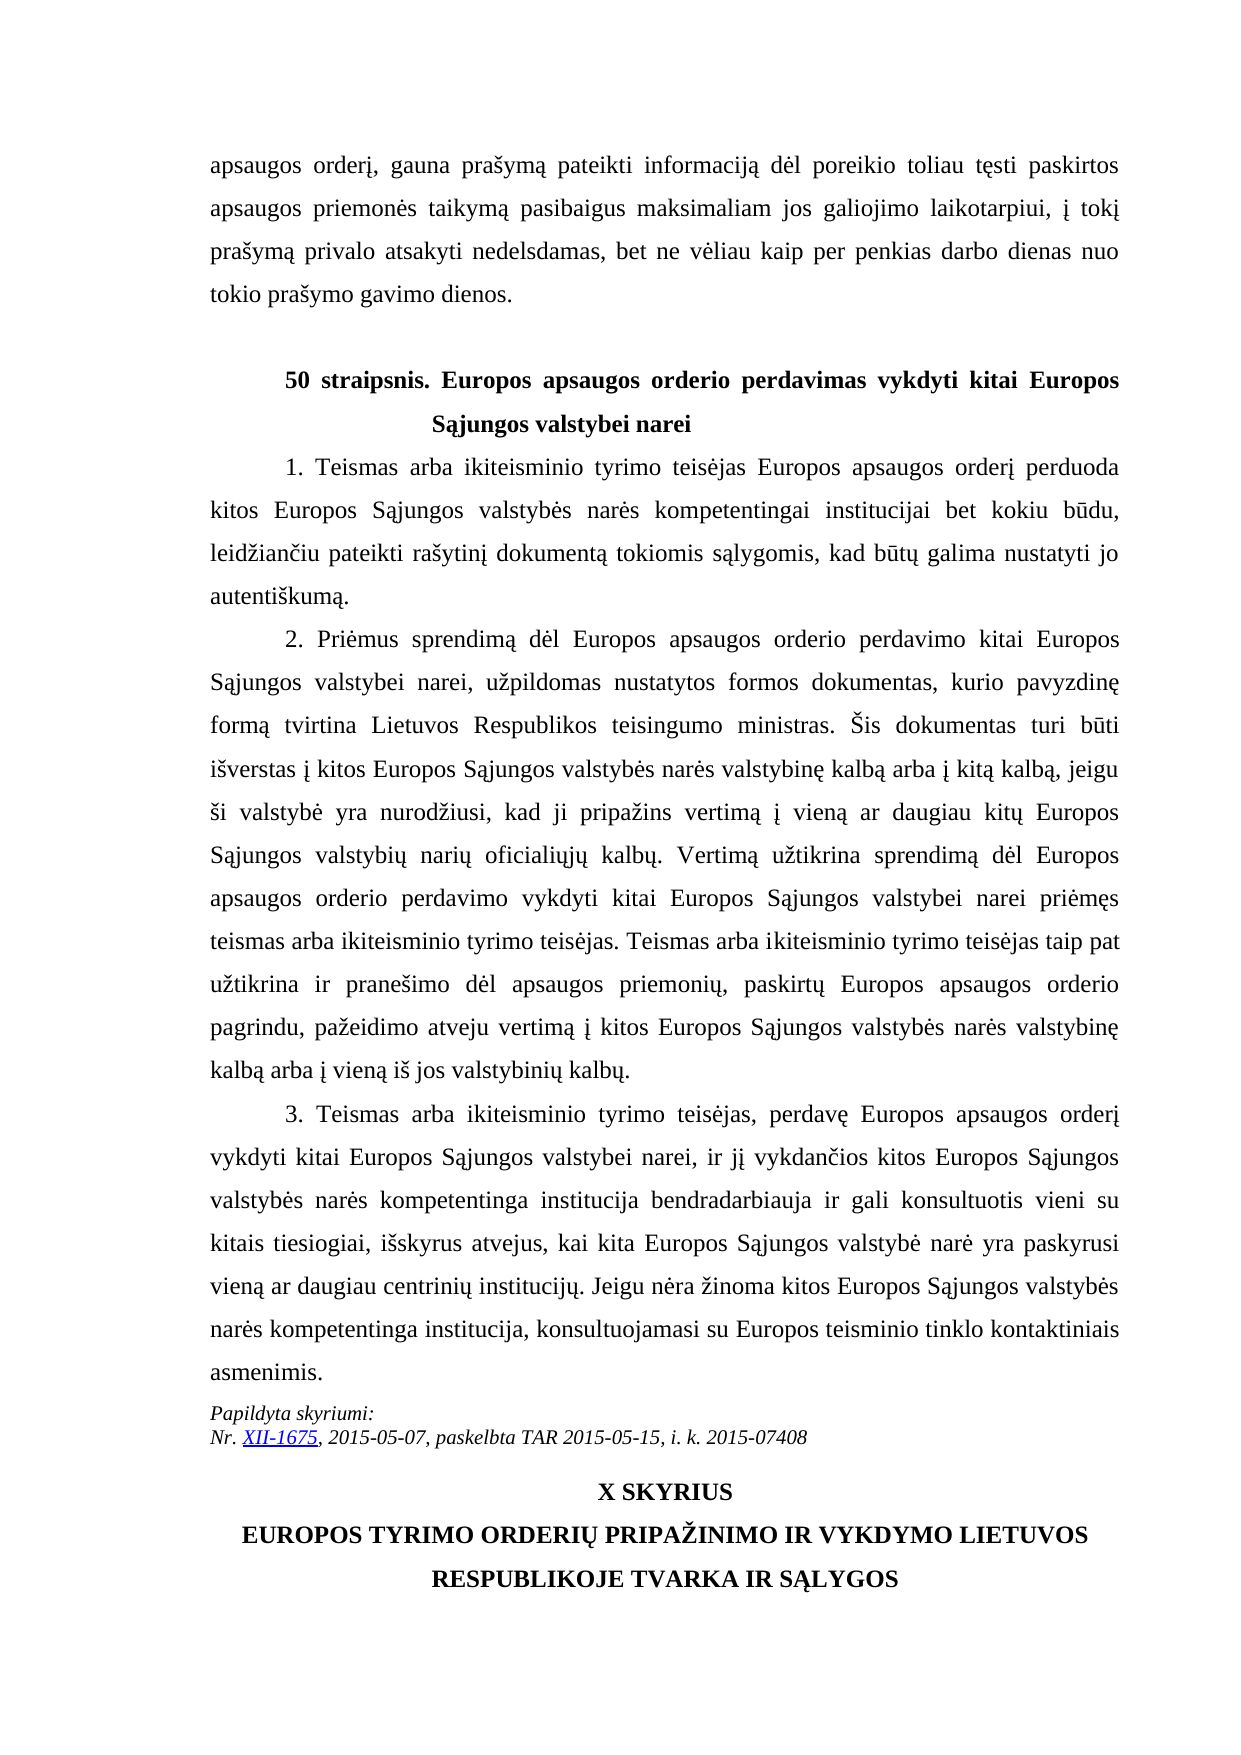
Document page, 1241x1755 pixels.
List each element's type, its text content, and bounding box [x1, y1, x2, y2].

text 1. Teismas arba ikiteisminio tyrimo teisėjas Europos apsaugos orderį perduoda kitos Europos Sąjungos valstybės narės kompetentingai institucijai bet kokiu būdu, leidžiančiu pateikti rašytinį dokumentą tokiomis sąlygomis, kad būtų galima nustatyti jo autentiškumą. [210, 452, 1120, 610]
text 2. Priėmus sprendimą dėl Europos apsaugos orderio perdavimo kitai Europos Sąjungos valstybei narei, užpildomas nustatytos formos dokumentas, kurio pavyzdinę formą tvirtina Lietuvos Respublikos teisingumo ministras. Šis dokumentas turi būti išverstas į kitos Europos Sąjungos valstybės narės valstybinę kalbą arba į kitą kalbą, jeigu ši valstybė yra nurodžiusi, kad ji pripažins vertimą į vieną ar daugiau kitų Europos Sąjungos valstybių narių oficialiųjų kalbų. Vertimą užtikrina sprendimą dėl Europos apsaugos orderio perdavimo vykdyti kitai Europos Sąjungos valstybei narei priėmęs teismas arba ikiteisminio tyrimo teisėjas. Teismas arba ikiteisminio tyrimo teisėjas taip pat užtikrina ir pranešimo dėl apsaugos priemonių, paskirtų Europos apsaugos orderio pagrindu, pažeidimo atveju vertimą į kitos Europos Sąjungos valstybės narės valstybinę kalbą arba į vieną iš jos valstybinių kalbų. [210, 624, 1120, 1084]
text 50 straipsnis. Europos apsaugos orderio perdavimas vykdyti kitai Europos Sąjungos valstybei narei [285, 366, 1120, 437]
text X SKYRIUS [210, 1477, 1120, 1506]
text EUROPOS TYRIMO ORDERIŲ PRIPAŽINIMO IR VYKDYMO LIETUVOS RESPUBLIKOJE TVARKA IR SĄLYGOS [210, 1521, 1120, 1592]
text 3. Teismas arba ikiteisminio tyrimo teisėjas, perdavę Europos apsaugos orderį vykdyti kitai Europos Sąjungos valstybei narei, ir jį vykdančios kitos Europos Sąjungos valstybės narės kompetentinga institucija bendradarbiauja ir gali konsultuotis vieni su kitais tiesiogiai, išskyrus atvejus, kai kita Europos Sąjungos valstybė narė yra paskyrusi vieną ar daugiau centrinių institucijų. Jeigu nėra žinoma kitos Europos Sąjungos valstybės narės kompetentinga institucija, konsultuojamasi su Europos teisminio tinklo kontaktiniais asmenimis. [210, 1099, 1120, 1386]
text Nr. XII-1675, 2015-05-07, paskelbta TAR 2015-05-15, i. k. 2015-07408 [210, 1425, 1120, 1449]
text apsaugos orderį, gauna prašymą pateikti informaciją dėl poreikio toliau tęsti paskirtos apsaugos priemonės taikymą pasibaigus maksimaliam jos galiojimo laikotarpiui, į tokį prašymą privalo atsakyti nedelsdamas, bet ne vėliau kaip per penkias darbo dienas nuo tokio prašymo gavimo dienos. [210, 150, 1120, 308]
text Papildyta skyriumi: [210, 1401, 1120, 1425]
